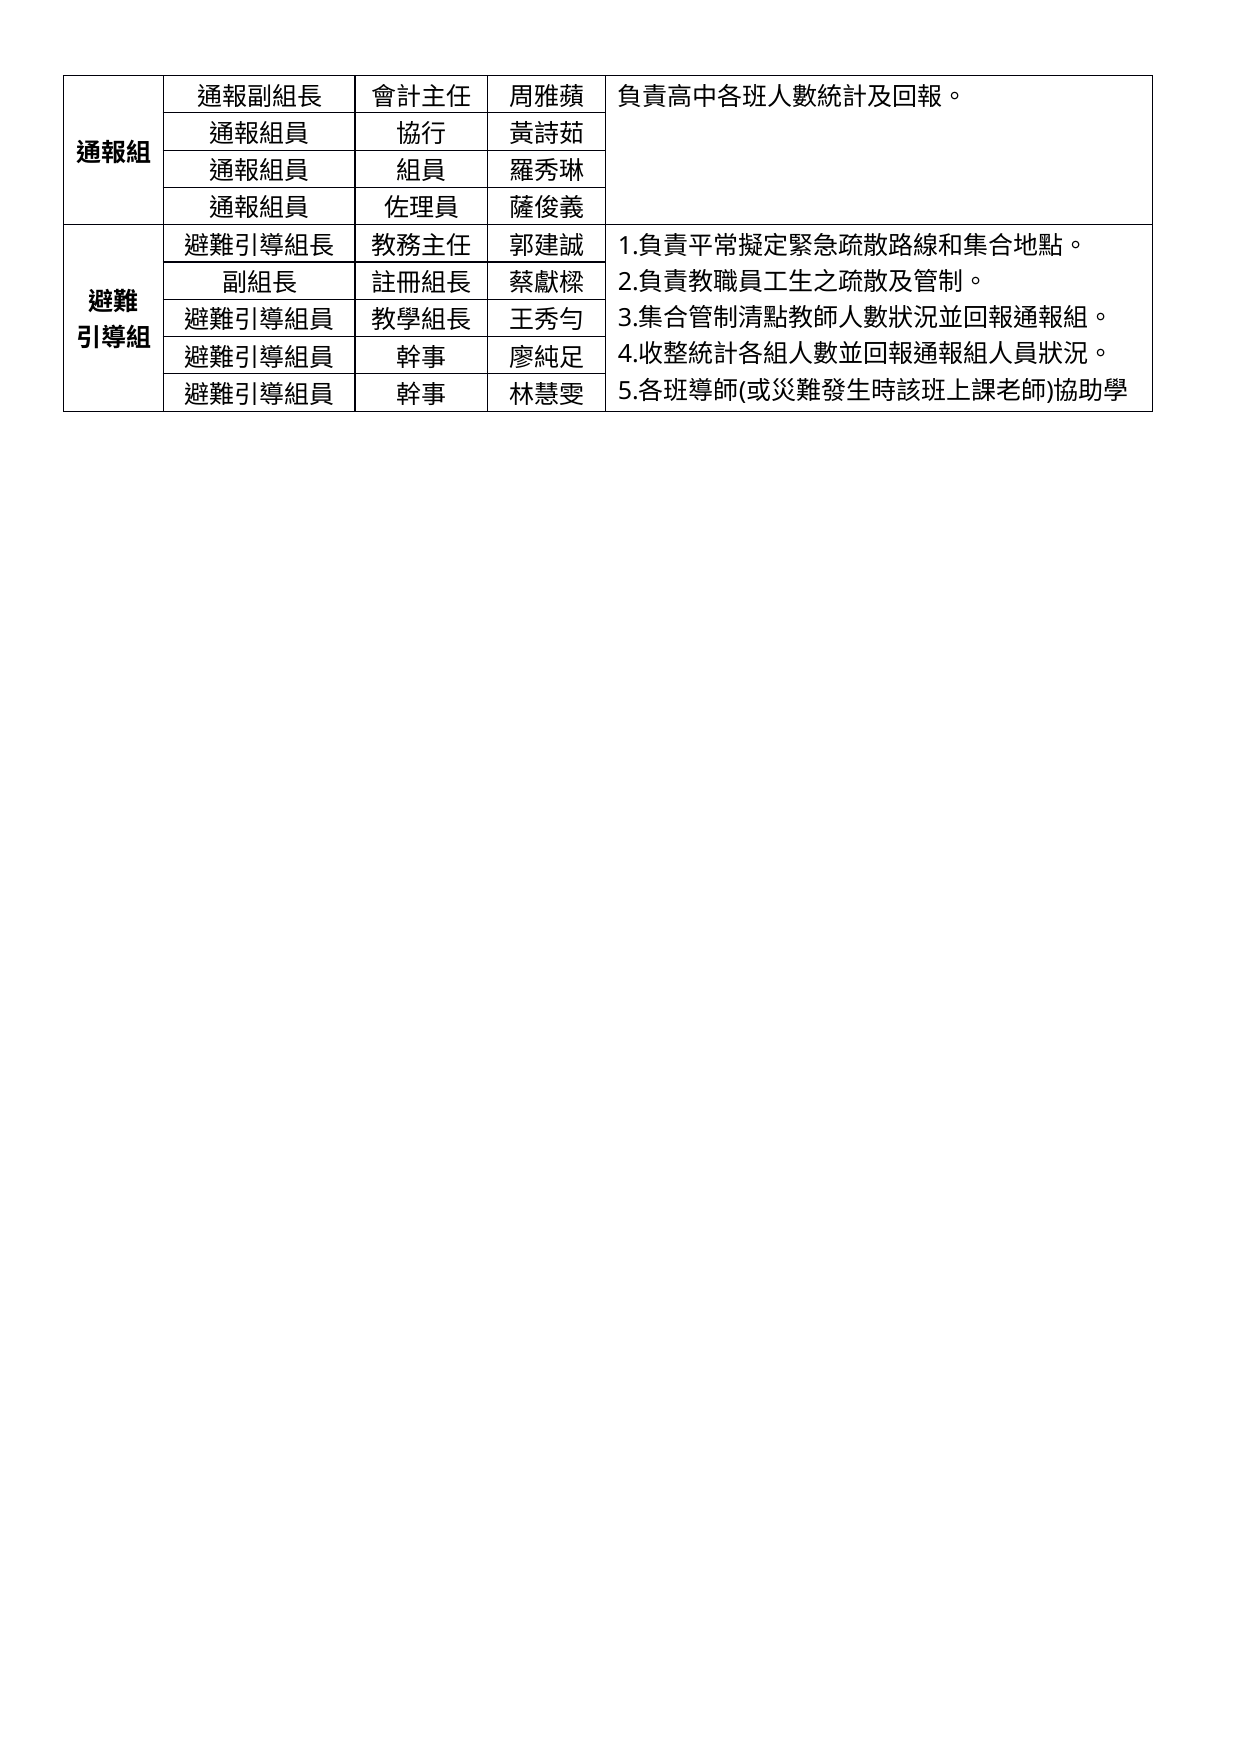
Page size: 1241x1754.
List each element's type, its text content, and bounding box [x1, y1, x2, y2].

table_cell 避難 引導組 [64, 225, 163, 411]
table_cell 蔡獻樑 [488, 263, 605, 299]
table_cell 薩俊義 [488, 188, 605, 224]
table_cell 廖純足 [488, 337, 605, 373]
table_cell 教學組長 [356, 300, 487, 336]
table_cell 1.負責平常擬定緊急疏散路線和集合地點。 2.負責教職員工生之疏散及管制。 3.集合管制清點教師人數狀況並回報通報組。 4.收整統計各組人數並回報通報組人員狀況。 5.各班導師(或災難發生時該班上課老師)協助學生避難引導，並管制維護行進集合秩序及人員清點回報。 6.協助行動不便之師生疏散。 7.校園人車管制及引導 8.引導器材確認及維護。 [606, 225, 1152, 411]
table_cell 幹事 [356, 337, 487, 373]
table_cell 通報組員 [164, 151, 354, 187]
table_cell 教務主任 [356, 225, 487, 261]
table_cell 郭建誠 [488, 225, 605, 261]
table_cell 林慧雯 [488, 374, 605, 411]
table_cell 通報組員 [164, 113, 354, 149]
table_cell 黃詩茹 [488, 113, 605, 149]
table_cell 組員 [356, 151, 487, 187]
table_cell 羅秀琳 [488, 151, 605, 187]
table_cell 協行 [356, 113, 487, 149]
table_cell 避難引導組員 [164, 300, 354, 336]
table_cell 副組長 [164, 263, 354, 299]
table_cell 幹事 [356, 374, 487, 411]
table_header 通報副組長 [164, 76, 354, 112]
table_cell 避難引導組員 [164, 337, 354, 373]
table_header 負責高中各班人數統計及回報。 [606, 76, 1152, 224]
table_cell 避難引導組員 [164, 374, 354, 411]
table_header 會計主任 [356, 76, 487, 112]
table_cell 註冊組長 [356, 263, 487, 299]
table_cell 避難引導組長 [164, 225, 354, 261]
table_cell 王秀勻 [488, 300, 605, 336]
table_header 通報組 [64, 76, 163, 224]
table_header 周雅蘋 [488, 76, 605, 112]
table_cell 佐理員 [356, 188, 487, 224]
table_cell 通報組員 [164, 188, 354, 224]
